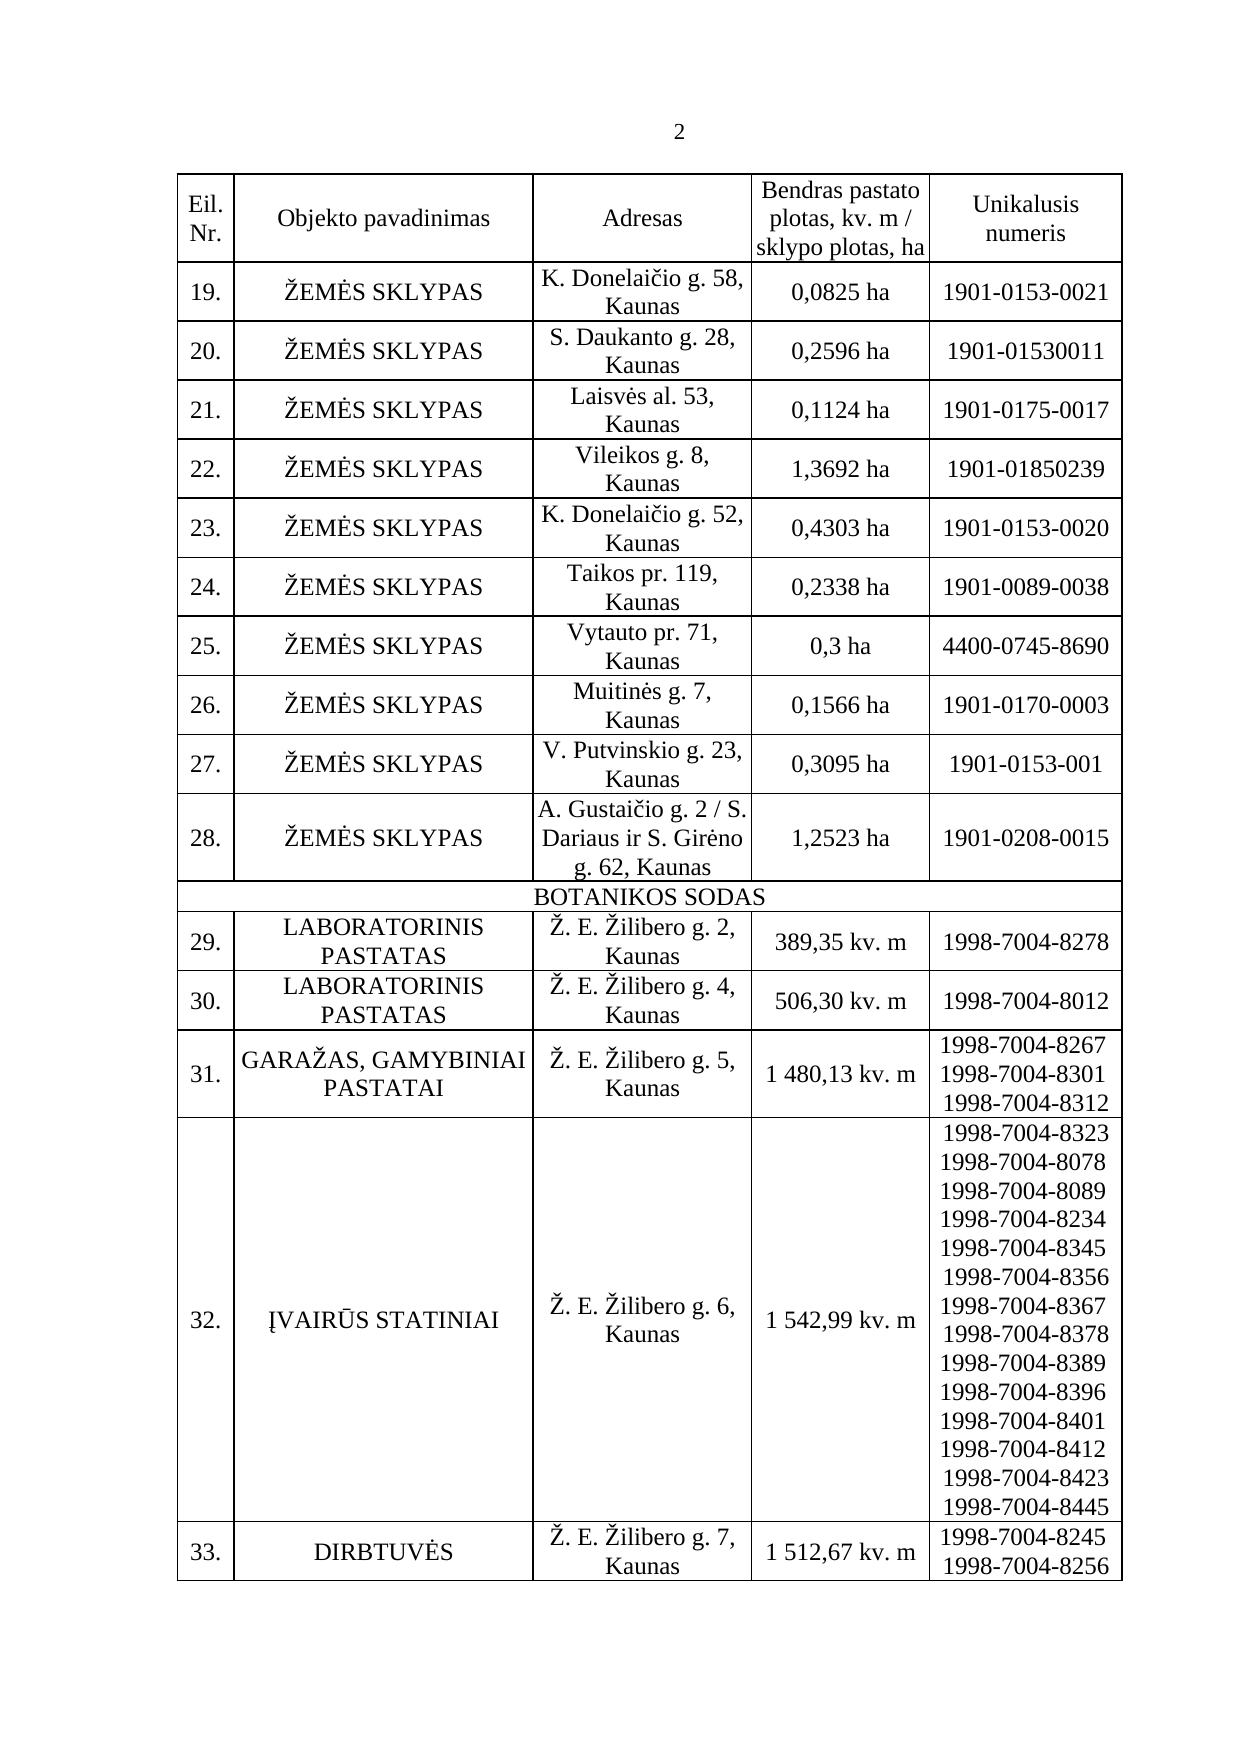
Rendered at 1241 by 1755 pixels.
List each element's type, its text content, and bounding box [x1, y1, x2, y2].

table_cell 1901-0175-0017 [930, 381, 1121, 438]
table_cell Ž. E. Žilibero g. 5, Kaunas [534, 1031, 751, 1117]
table_cell 0,1124 ha [752, 381, 929, 438]
table_cell 33. [178, 1522, 233, 1580]
table_cell 0,3095 ha [752, 735, 929, 793]
table_cell LABORATORINIS PASTATAS [235, 912, 532, 970]
table_cell 1 480,13 kv. m [752, 1031, 929, 1117]
table_cell 30. [178, 971, 233, 1029]
table_header Eil. Nr. [178, 175, 233, 261]
table_cell Vytauto pr. 71, Kaunas [534, 617, 751, 674]
table_cell ŽEMĖS SKLYPAS [235, 263, 532, 320]
table_cell 1998-7004-8267 1998-7004-8301 1998-7004-8312 [930, 1031, 1121, 1117]
table_cell ŽEMĖS SKLYPAS [235, 499, 532, 556]
table_cell 1901-01850239 [930, 440, 1121, 497]
table_cell 389,35 kv. m [752, 912, 929, 970]
table_cell Ž. E. Žilibero g. 4, Kaunas [534, 971, 751, 1029]
table_cell ŽEMĖS SKLYPAS [235, 676, 532, 733]
table_cell ŽEMĖS SKLYPAS [235, 381, 532, 438]
table_cell BOTANIKOS SODAS [178, 882, 1121, 911]
table_cell 21. [178, 381, 233, 438]
table_cell Laisvės al. 53, Kaunas [534, 381, 751, 438]
table_cell 26. [178, 676, 233, 733]
table_cell 1,3692 ha [752, 440, 929, 497]
table_cell 1901-0153-0020 [930, 499, 1121, 556]
table_cell Vileikos g. 8, Kaunas [534, 440, 751, 497]
table_cell 20. [178, 322, 233, 379]
table_header Objekto pavadinimas [235, 175, 532, 261]
table_cell 1998-7004-8323 1998-7004-8078 1998-7004-8089 1998-7004-8234 1998-7004-8345 1998-7004-8356 1998-7004-8367 1998-7004-8378 1998-7004-8389 1998-7004-8396 1998-7004-8401 1998-7004-8412 1998-7004-8423 1998-7004-8445 [930, 1118, 1121, 1521]
table_cell 1,2523 ha [752, 794, 929, 880]
table_cell 1901-0153-0021 [930, 263, 1121, 320]
table_cell 28. [178, 794, 233, 880]
table_cell 23. [178, 499, 233, 556]
table_cell Ž. E. Žilibero g. 2, Kaunas [534, 912, 751, 970]
table_cell DIRBTUVĖS [235, 1522, 532, 1580]
table_cell 1998-7004-8012 [930, 971, 1121, 1029]
table_cell ŽEMĖS SKLYPAS [235, 794, 532, 880]
table_cell 27. [178, 735, 233, 793]
table_cell ŽEMĖS SKLYPAS [235, 558, 532, 615]
table_cell 4400-0745-8690 [930, 617, 1121, 674]
table_cell 32. [178, 1118, 233, 1521]
table_cell 31. [178, 1031, 233, 1117]
table_cell 1901-0208-0015 [930, 794, 1121, 880]
table_cell 1998-7004-8245 1998-7004-8256 [930, 1522, 1121, 1580]
table_cell Ž. E. Žilibero g. 6, Kaunas [534, 1118, 751, 1521]
table_cell ŽEMĖS SKLYPAS [235, 617, 532, 674]
table_cell K. Donelaičio g. 58, Kaunas [534, 263, 751, 320]
table_header Adresas [534, 175, 751, 261]
table_cell Taikos pr. 119, Kaunas [534, 558, 751, 615]
table_cell ĮVAIRŪS STATINIAI [235, 1118, 532, 1521]
table_cell 25. [178, 617, 233, 674]
table_cell ŽEMĖS SKLYPAS [235, 440, 532, 497]
table_cell 0,2596 ha [752, 322, 929, 379]
table_header Unikalusis numeris [930, 175, 1121, 261]
table_header Bendras pastato plotas, kv. m / sklypo plotas, ha [752, 175, 929, 261]
table_cell A. Gustaičio g. 2 / S. Dariaus ir S. Girėno g. 62, Kaunas [534, 794, 751, 880]
table_cell 22. [178, 440, 233, 497]
table_cell 1901-01530011 [930, 322, 1121, 379]
table_cell 1901-0153-001 [930, 735, 1121, 793]
table_cell Ž. E. Žilibero g. 7, Kaunas [534, 1522, 751, 1580]
table_cell 1901-0170-0003 [930, 676, 1121, 733]
table_cell 1 542,99 kv. m [752, 1118, 929, 1521]
table_cell Muitinės g. 7, Kaunas [534, 676, 751, 733]
table_cell 1998-7004-8278 [930, 912, 1121, 970]
table_cell 29. [178, 912, 233, 970]
table_cell S. Daukanto g. 28, Kaunas [534, 322, 751, 379]
table_cell 0,1566 ha [752, 676, 929, 733]
table_cell K. Donelaičio g. 52, Kaunas [534, 499, 751, 556]
table_cell 0,0825 ha [752, 263, 929, 320]
table_cell 506,30 kv. m [752, 971, 929, 1029]
table_cell GARAŽAS, GAMYBINIAI PASTATAI [235, 1031, 532, 1117]
table_cell V. Putvinskio g. 23, Kaunas [534, 735, 751, 793]
table_cell 0,4303 ha [752, 499, 929, 556]
table_cell 0,2338 ha [752, 558, 929, 615]
table_cell 1 512,67 kv. m [752, 1522, 929, 1580]
table_cell ŽEMĖS SKLYPAS [235, 735, 532, 793]
table_cell 24. [178, 558, 233, 615]
table_cell LABORATORINIS PASTATAS [235, 971, 532, 1029]
table_cell 0,3 ha [752, 617, 929, 674]
table_cell 1901-0089-0038 [930, 558, 1121, 615]
table_cell 19. [178, 263, 233, 320]
table_cell ŽEMĖS SKLYPAS [235, 322, 532, 379]
